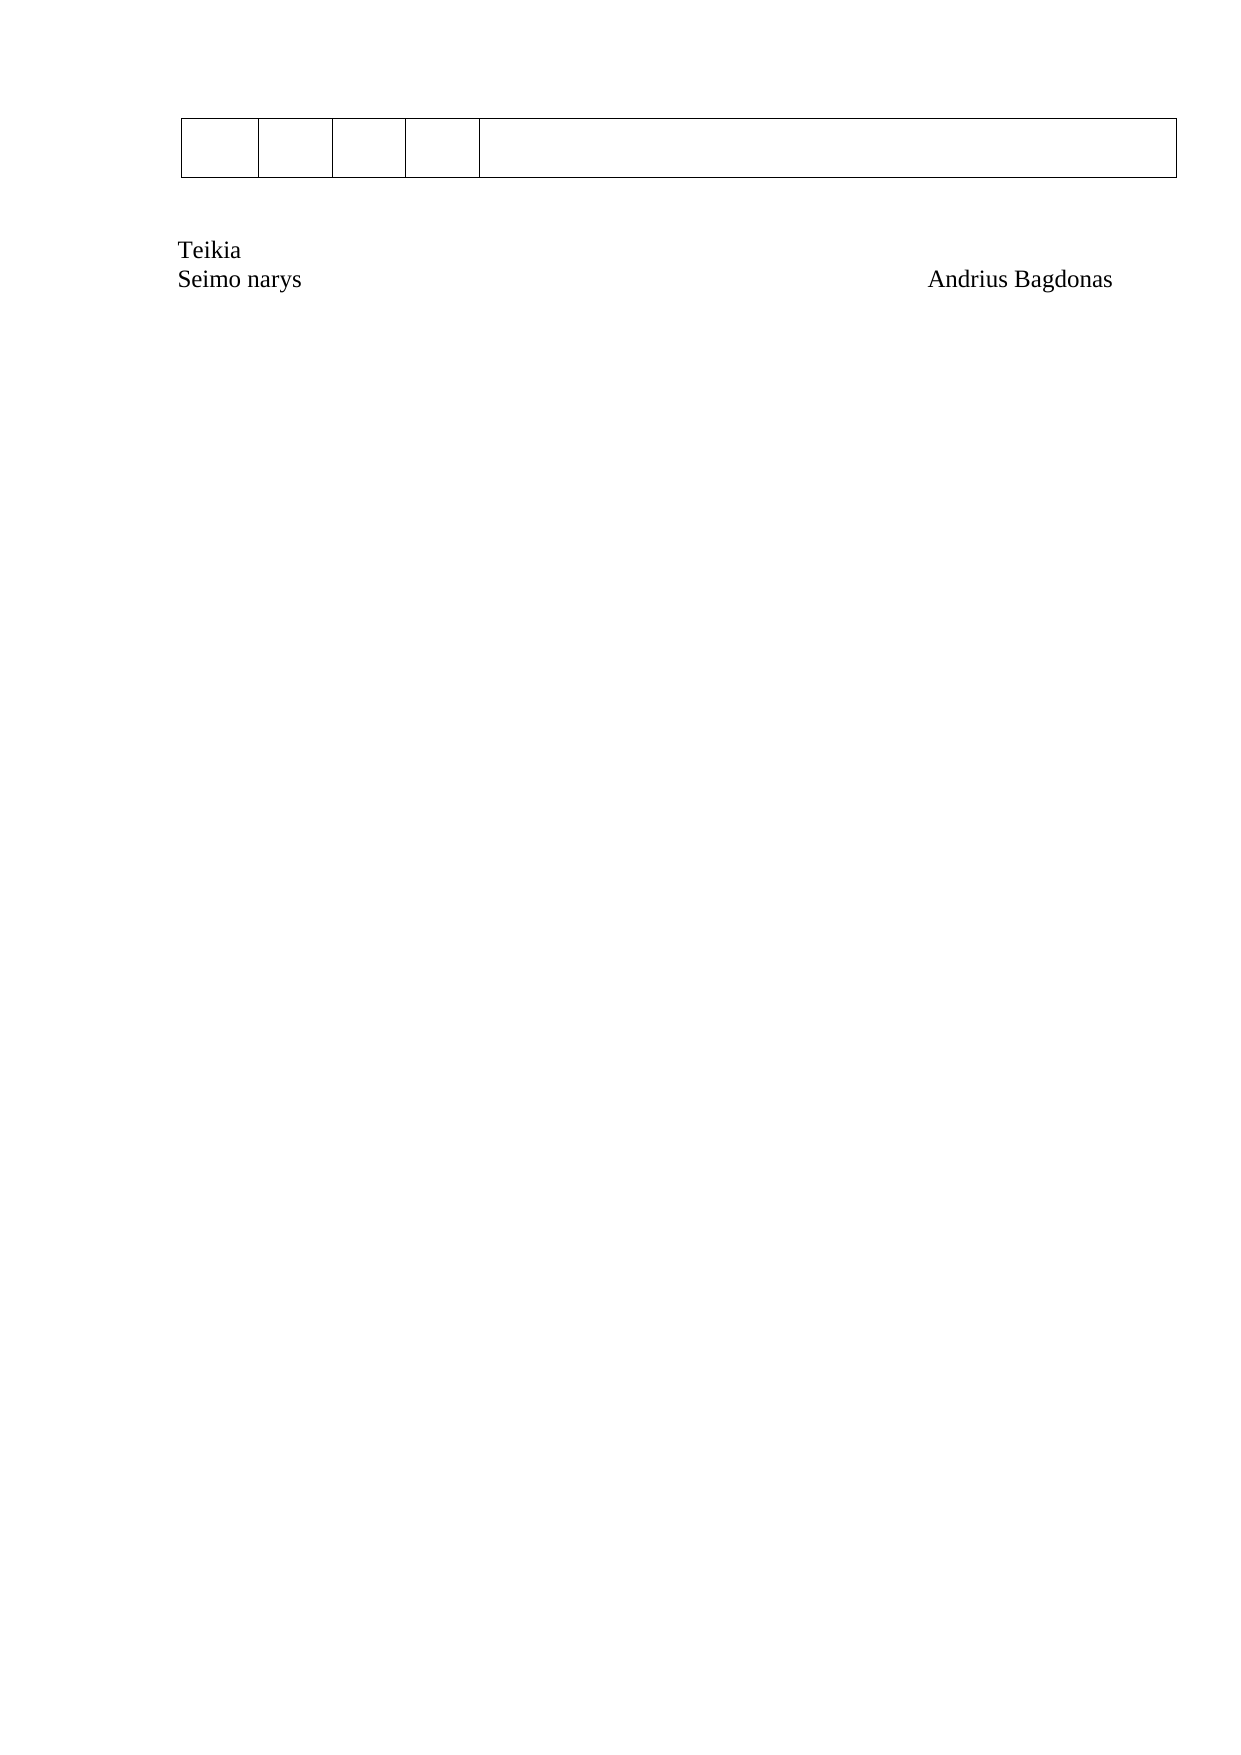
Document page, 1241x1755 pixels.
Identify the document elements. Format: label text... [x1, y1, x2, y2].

table_cell [259, 119, 332, 177]
table_cell [182, 119, 258, 177]
text Seimo narys Andrius Bagdonas [177, 264, 1181, 293]
table_cell [333, 119, 405, 177]
table_cell [406, 119, 479, 177]
text Teikia [177, 235, 1181, 264]
